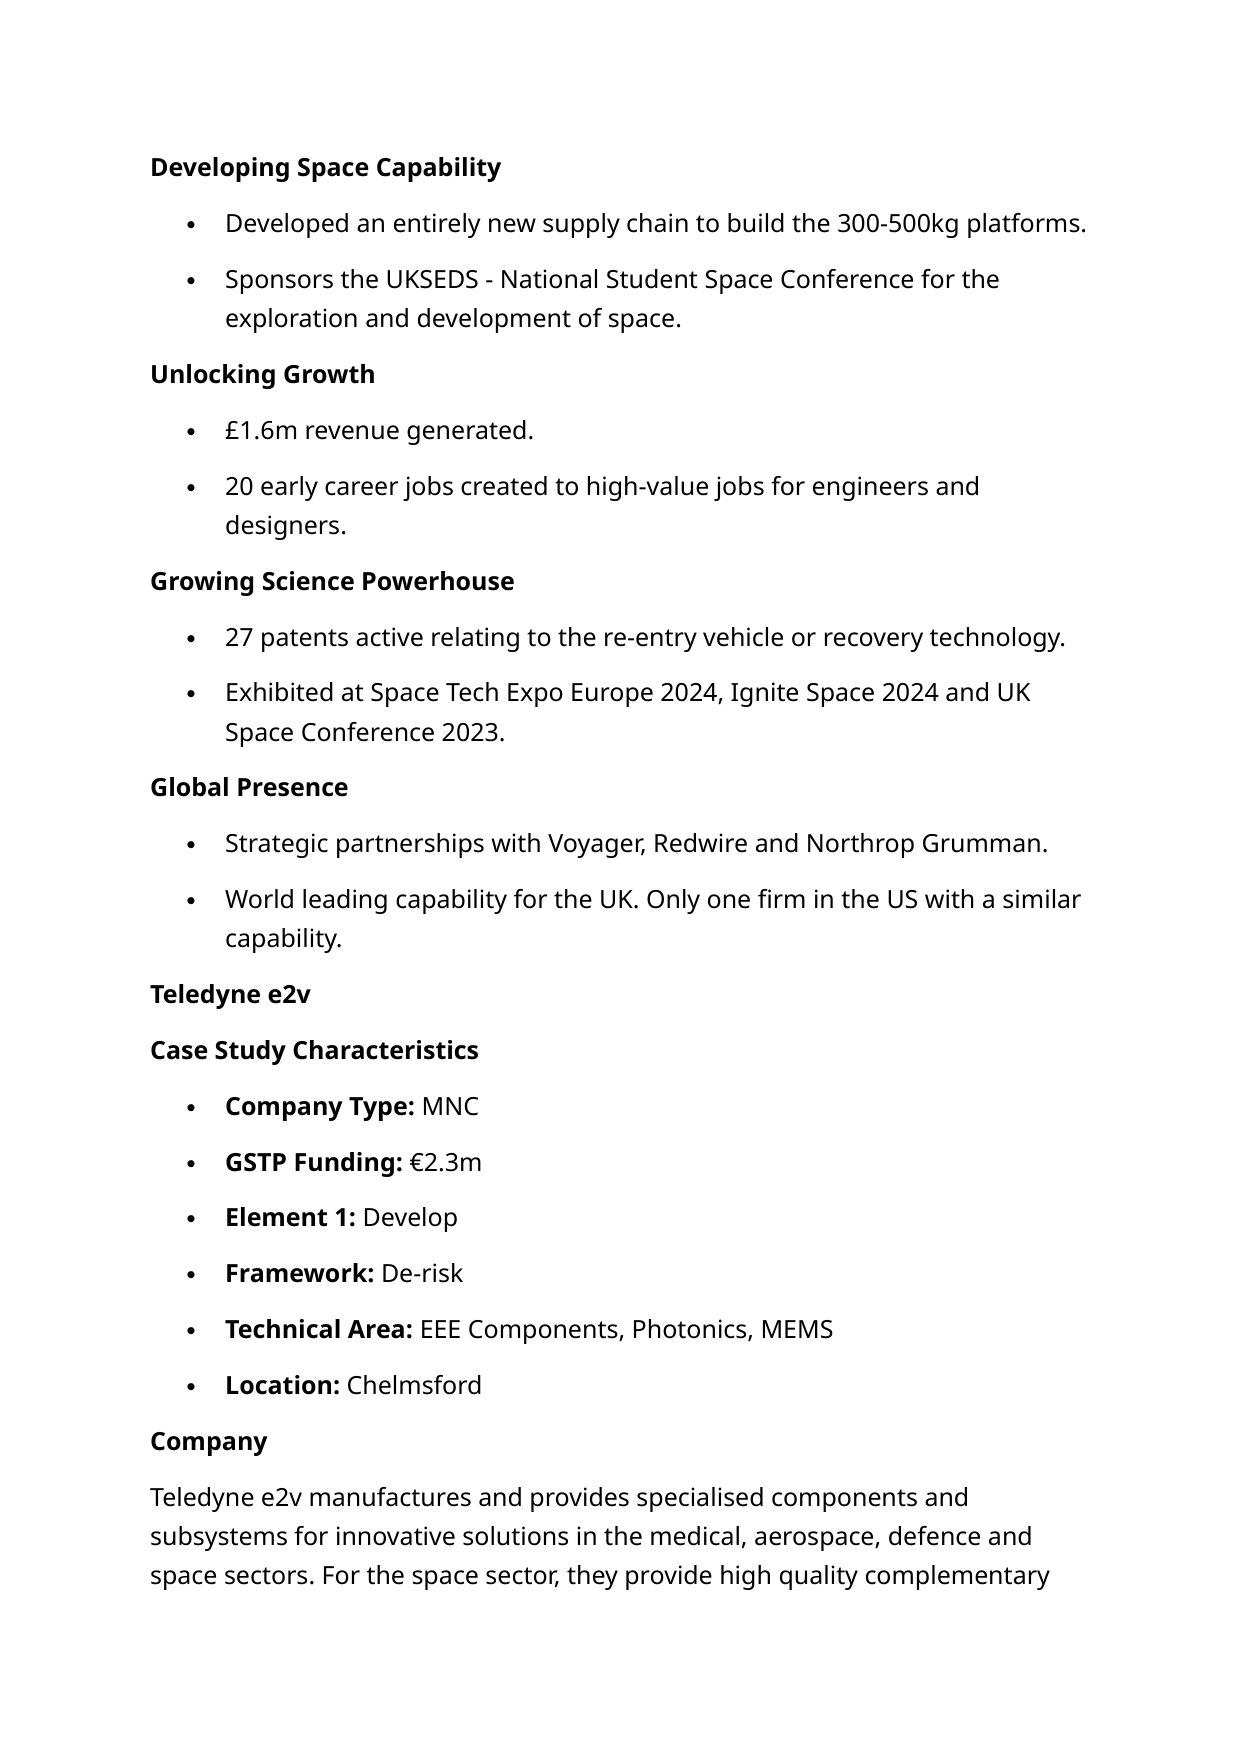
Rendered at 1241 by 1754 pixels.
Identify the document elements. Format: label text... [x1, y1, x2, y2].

text Company [150, 1423, 1090, 1457]
list 27 patents active relating to the re-entry vehicle or recovery technology. [187, 619, 1090, 653]
text Unlocking Growth [150, 357, 1090, 391]
list Framework: De-risk [187, 1256, 1090, 1290]
list GSTP Funding: €2.3m [187, 1144, 1090, 1178]
text Global Presence [150, 770, 1090, 804]
list Strategic partnerships with Voyager, Redwire and Northrop Grumman. [187, 826, 1090, 860]
list Sponsors the UKSEDS - National Student Space Conference for the exploration and development of space. [187, 262, 1090, 335]
text Growing Science Powerhouse [150, 563, 1090, 597]
list Location: Chelmsford [187, 1367, 1090, 1402]
text Teledyne e2v [150, 977, 1090, 1011]
list 20 early career jobs created to high-value jobs for engineers and designers. [187, 468, 1090, 542]
list £1.6m revenue generated. [187, 412, 1090, 447]
list Company Type: MNC [187, 1088, 1090, 1122]
list Element 1: Develop [187, 1200, 1090, 1234]
list Exhibited at Space Tech Expo Europe 2024, Ignite Space 2024 and UK Space Conference 2023. [187, 675, 1090, 748]
text Developing Space Capability [150, 150, 1090, 184]
list Developed an entirely new supply chain to build the 300-500kg platforms. [187, 206, 1090, 240]
text Case Study Characteristics [150, 1032, 1090, 1067]
text Teledyne e2v manufactures and provides specialised components and subsystems for innovative solutions in the medical, aerospace, defence and space sectors. For the space sector, they provide high quality complementary [150, 1479, 1090, 1592]
list World leading capability for the UK. Only one firm in the US with a similar capability. [187, 882, 1090, 955]
list Technical Area: EEE Components, Photonics, MEMS [187, 1312, 1090, 1346]
